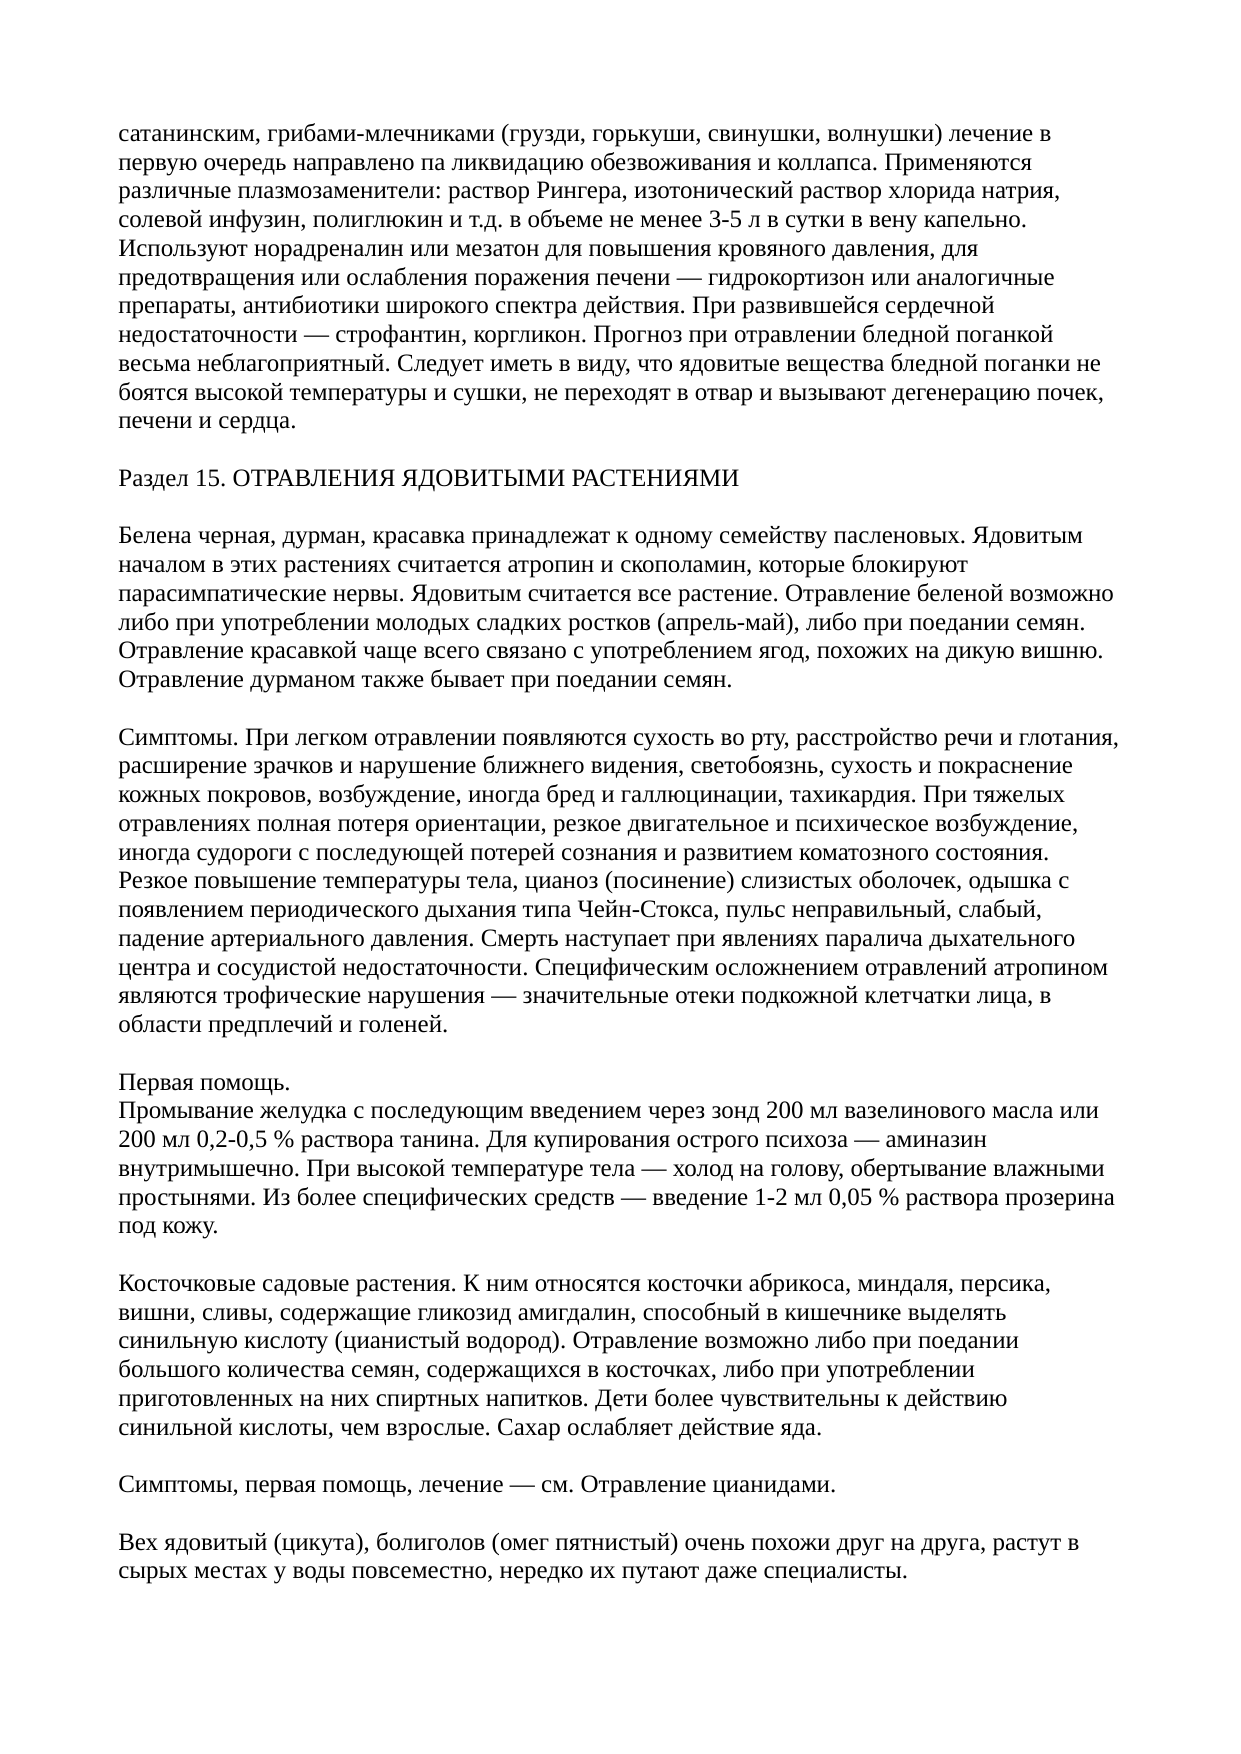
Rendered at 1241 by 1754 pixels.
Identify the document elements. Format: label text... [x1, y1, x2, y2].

text сатанинским, грибами-млечниками (грузди, горькуши, свинушки, волнушки) лечение в первую очередь направлено па ликвидацию обезвоживания и коллапса. Применяются различные плазмозаменители: раствор Рингера, изотонический раствор хлорида натрия, солевой инфузин, полиглюкин и т.д. в объеме не менее 3-5 л в сутки в вену капельно. Используют норадреналин или мезатон для повышения кровяного давления, для предотвращения или ослабления поражения печени — гидрокортизон или аналогичные препараты, антибиотики широкого спектра действия. При развившейся сердечной недостаточности — строфантин, коргликон. Прогноз при отравлении бледной поганкой весьма неблагоприятный. Следует иметь в виду, что ядовитые вещества бледной поганки не боятся высокой температуры и сушки, не переходят в отвар и вызывают дегенерацию почек, печени и сердца. Раздел 15. ОТРАВЛЕНИЯ ЯДОВИТЫМИ РАСТЕНИЯМИ Белена черная, дурман, красавка принадлежат к одному семейству пасленовых. Ядовитым началом в этих растениях считается атропин и скополамин, которые блокируют парасимпатические нервы. Ядовитым считается все растение. Отравление беленой возможно либо при употреблении молодых сладких ростков (апрель-май), либо при поедании семян. Отравление красавкой чаще всего связано с употреблением ягод, похожих на дикую вишню. Отравление дурманом также бывает при поедании семян. Симптомы. При легком отравлении появляются сухость во рту, расстройство речи и глотания, расширение зрачков и нарушение ближнего видения, светобоязнь, сухость и покраснение кожных покровов, возбуждение, иногда бред и галлюцинации, тахикардия. При тяжелых отравлениях полная потеря ориентации, резкое двигательное и психическое возбуждение, иногда судороги с последующей потерей сознания и развитием коматозного состояния. Резкое повышение температуры тела, цианоз (посинение) слизистых оболочек, одышка с появлением периодического дыхания типа Чейн-Стокса, пульс неправильный, слабый, падение артериального давления. Смерть наступает при явлениях паралича дыхательного центра и сосудистой недостаточности. Специфическим осложнением отравлений атропином являются трофические нарушения — значительные отеки подкожной клетчатки лица, в области предплечий и голеней. Первая помощь. Промывание желудка с последующим введением через зонд 200 мл вазелинового масла или 200 мл 0,2-0,5 % раствора танина. Для купирования острого психоза — аминазин внутримышечно. При высокой температуре тела — холод на голову, обертывание влажными простынями. Из более специфических средств — введение 1-2 мл 0,05 % раствора прозерина под кожу. Косточковые садовые растения. К ним относятся косточки абрикоса, миндаля, персика, вишни, сливы, содержащие гликозид амигдалин, способный в кишечнике выделять синильную кислоту (цианистый водород). Отравление возможно либо при поедании большого количества семян, содержащихся в косточках, либо при употреблении приготовленных на них спиртных напитков. Дети более чувствительны к действию синильной кислоты, чем взрослые. Сахар ослабляет действие яда. Симптомы, первая помощь, лечение — см. Отравление цианидами. Вех ядовитый (цикута), болиголов (омег пятнистый) очень похожи друг на друга, растут в сырых местах у воды повсеместно, нередко их путают даже специалисты. [118, 118, 1122, 1613]
